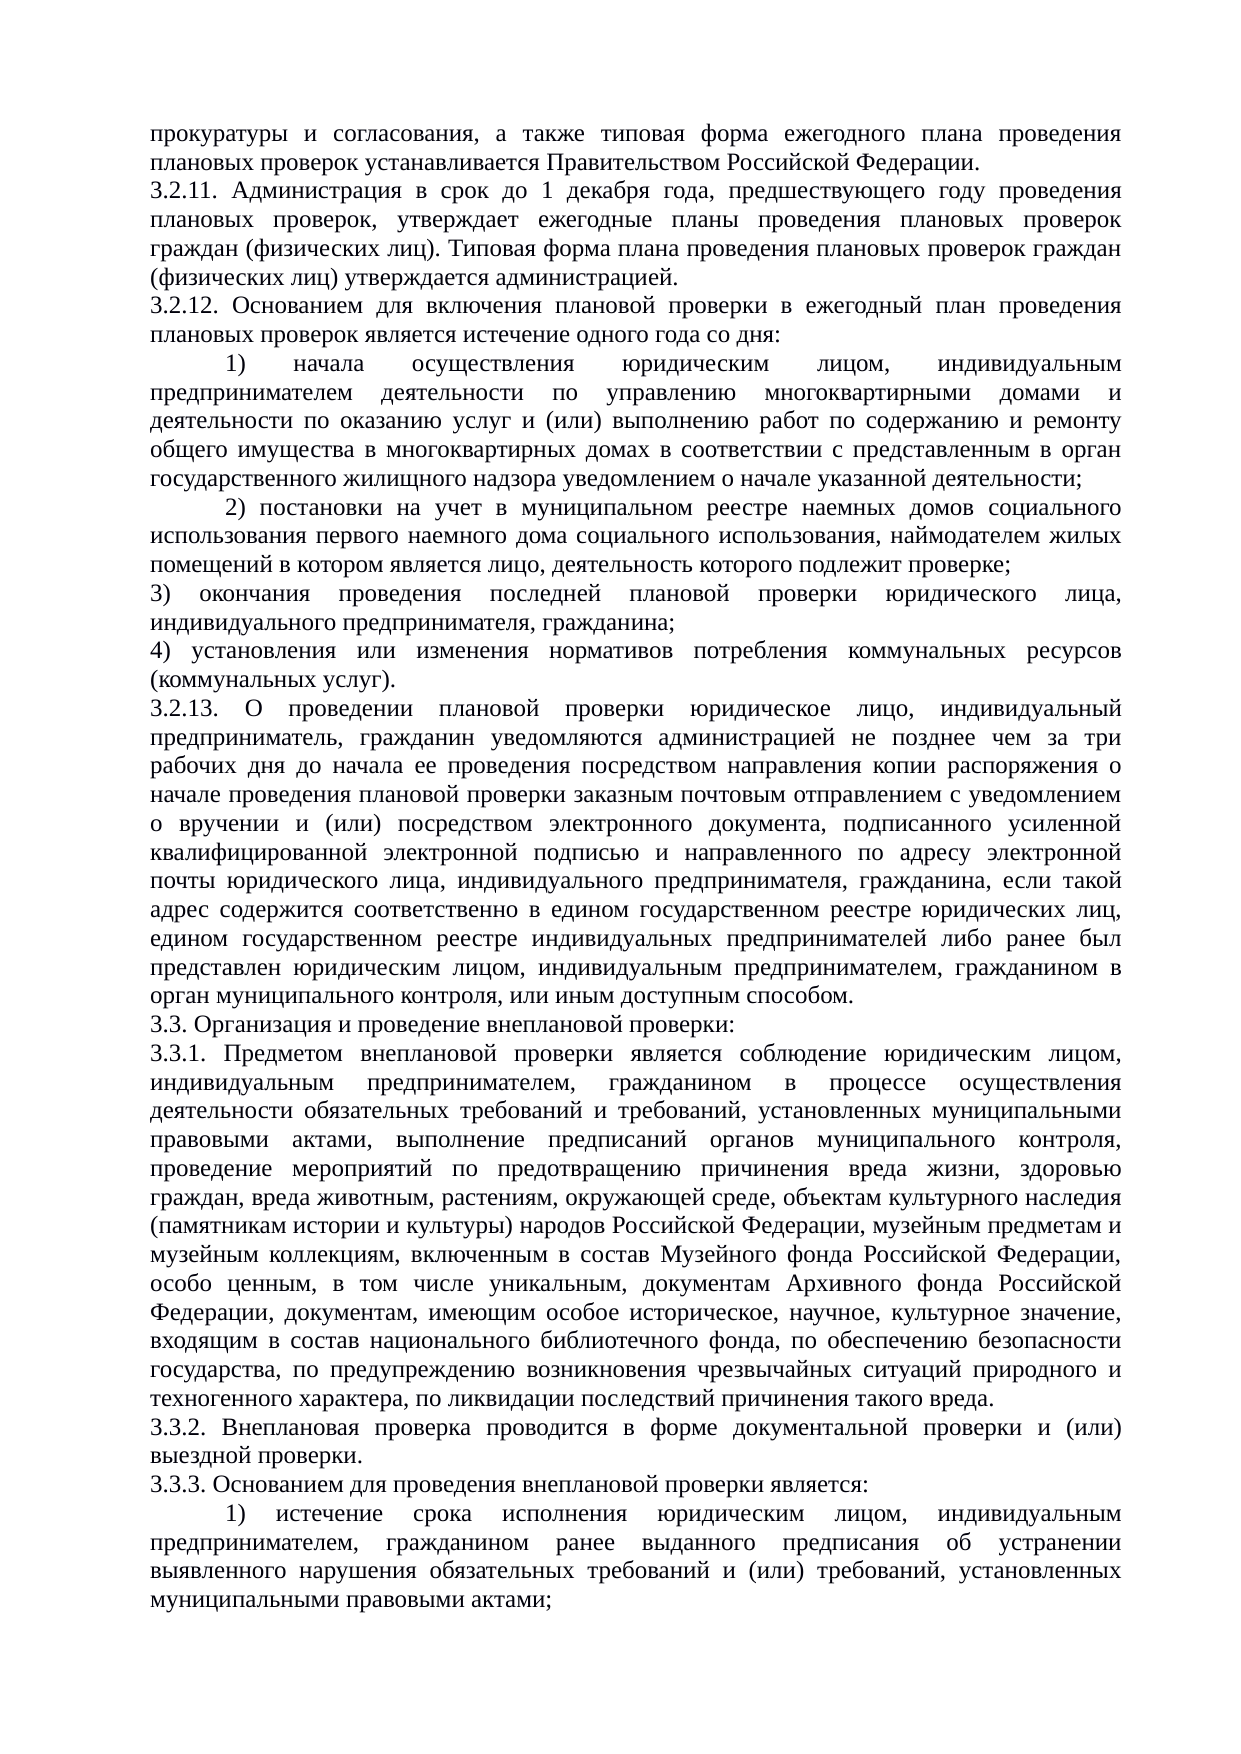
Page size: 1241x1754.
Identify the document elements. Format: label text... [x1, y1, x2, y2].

text 4) установления или изменения нормативов потребления коммунальных ресурсов (коммунальных услуг). [150, 636, 1122, 693]
text 2) постановки на учет в муниципальном реестре наемных домов социального использования первого наемного дома социального использования, наймодателем жилых помещений в котором является лицо, деятельность которого подлежит проверке; [150, 492, 1122, 578]
text 1) начала осуществления юридическим лицом, индивидуальным предпринимателем деятельности по управлению многоквартирными домами и деятельности по оказанию услуг и (или) выполнению работ по содержанию и ремонту общего имущества в многоквартирных домах в соответствии с представленным в орган государственного жилищного надзора уведомлением о начале указанной деятельности; [150, 348, 1122, 492]
text 3.2.12. Основанием для включения плановой проверки в ежегодный план проведения плановых проверок является истечение одного года со дня: [150, 291, 1122, 348]
text 3.3. Организация и проведение внеплановой проверки: [150, 1009, 1122, 1038]
text 3.2.11. Администрация в срок до 1 декабря года, предшествующего году проведения плановых проверок, утверждает ежегодные планы проведения плановых проверок граждан (физических лиц). Типовая форма плана проведения плановых проверок граждан (физических лиц) утверждается администрацией. [150, 176, 1122, 291]
text 3) окончания проведения последней плановой проверки юридического лица, индивидуального предпринимателя, гражданина; [150, 578, 1122, 636]
text 3.2.13. О проведении плановой проверки юридическое лицо, индивидуальный предприниматель, гражданин уведомляются администрацией не позднее чем за три рабочих дня до начала ее проведения посредством направления копии распоряжения о начале проведения плановой проверки заказным почтовым отправлением с уведомлением о вручении и (или) посредством электронного документа, подписанного усиленной квалифицированной электронной подписью и направленного по адресу электронной почты юридического лица, индивидуального предпринимателя, гражданина, если такой адрес содержится соответственно в едином государственном реестре юридических лиц, едином государственном реестре индивидуальных предпринимателей либо ранее был представлен юридическим лицом, индивидуальным предпринимателем, гражданином в орган муниципального контроля, или иным доступным способом. [150, 693, 1122, 1009]
text 3.3.3. Основанием для проведения внеплановой проверки является: [150, 1469, 1122, 1498]
text 3.3.1. Предметом внеплановой проверки является соблюдение юридическим лицом, индивидуальным предпринимателем, гражданином в процессе осуществления деятельности обязательных требований и требований, установленных муниципальными правовыми актами, выполнение предписаний органов муниципального контроля, проведение мероприятий по предотвращению причинения вреда жизни, здоровью граждан, вреда животным, растениям, окружающей среде, объектам культурного наследия (памятникам истории и культуры) народов Российской Федерации, музейным предметам и музейным коллекциям, включенным в состав Музейного фонда Российской Федерации, особо ценным, в том числе уникальным, документам Архивного фонда Российской Федерации, документам, имеющим особое историческое, научное, культурное значение, входящим в состав национального библиотечного фонда, по обеспечению безопасности государства, по предупреждению возникновения чрезвычайных ситуаций природного и техногенного характера, по ликвидации последствий причинения такого вреда. [150, 1038, 1122, 1412]
text 1) истечение срока исполнения юридическим лицом, индивидуальным предпринимателем, гражданином ранее выданного предписания об устранении выявленного нарушения обязательных требований и (или) требований, установленных муниципальными правовыми актами; [150, 1498, 1122, 1613]
text 3.3.2. Внеплановая проверка проводится в форме документальной проверки и (или) выездной проверки. [150, 1412, 1122, 1469]
text прокуратуры и согласования, а также типовая форма ежегодного плана проведения плановых проверок устанавливается Правительством Российской Федерации. [150, 118, 1122, 176]
